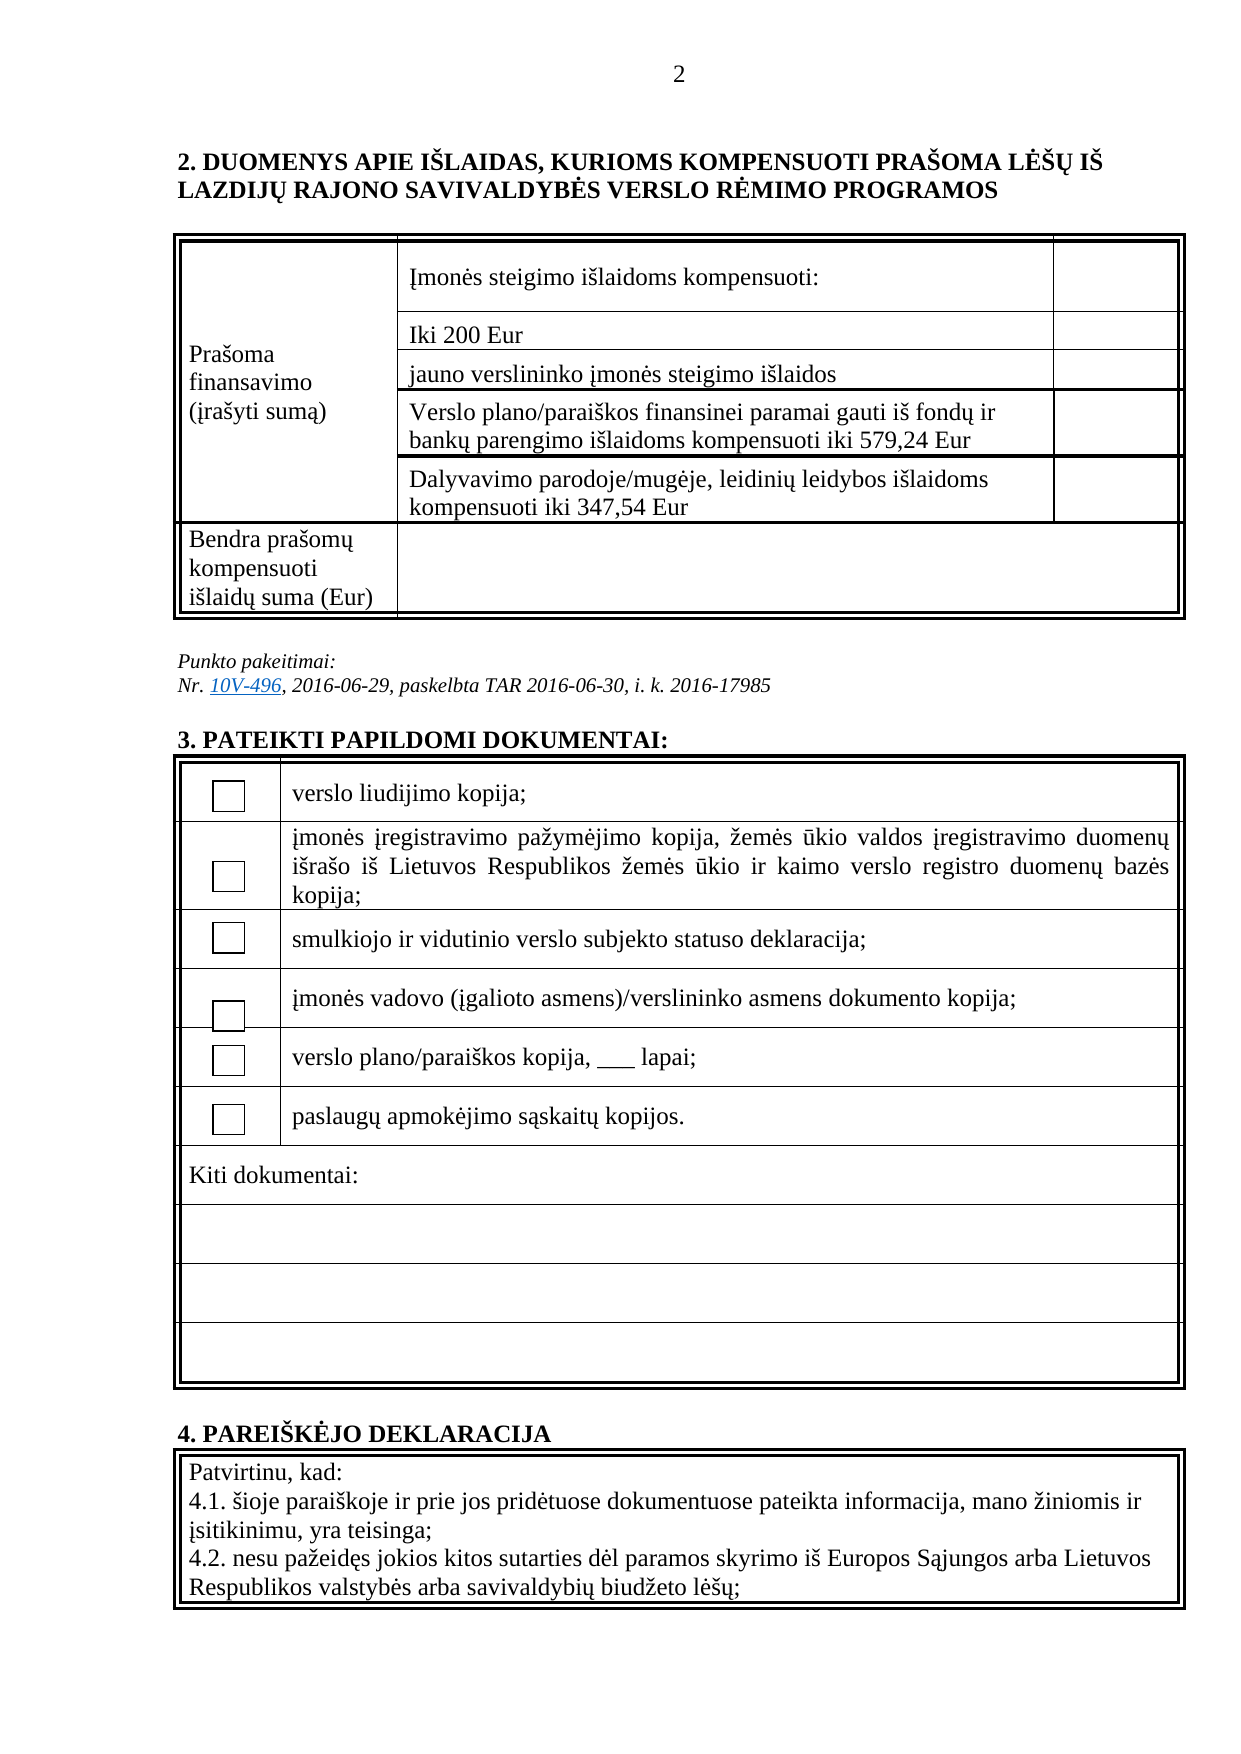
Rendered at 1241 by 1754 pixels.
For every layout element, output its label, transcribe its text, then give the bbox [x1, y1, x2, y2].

table_header Patvirtinu, kad: 4.1. šioje paraiškoje ir prie jos pridėtuose dokumentuose pateikta informacija, mano žiniomis ir įsitikinimu, yra teisinga; 4.2. nesu pažeidęs jokios kitos sutarties dėl paramos skyrimo iš Europos Sąjungos arba Lietuvos Respublikos valstybės arba savivaldybių biudžeto lėšų; [177, 1451, 1181, 1601]
table_header Įmonės steigimo išlaidoms kompensuoti: [398, 243, 1053, 311]
table_cell [182, 1264, 1177, 1322]
table_cell [182, 1028, 280, 1086]
table_cell [182, 910, 280, 967]
table_cell [1054, 312, 1177, 349]
table_cell Bendra prašomų kompensuoti išlaidų suma (Eur) [182, 524, 397, 611]
table_cell [1055, 391, 1177, 454]
table_cell [182, 969, 280, 1027]
table_cell Kiti dokumentai: [182, 1146, 1177, 1204]
text 2. DUOMENYS APIE IŠLAIDAS, KURIOMS KOMPENSUOTI PRAŠOMA LĖŠŲ IŠ LAZDIJŲ RAJONO SAVIVALDYBĖS VERSLO RĖMIMO PROGRAMOS [177, 147, 1181, 204]
table_header [177, 758, 280, 821]
table_cell [182, 1323, 1177, 1381]
table_cell [1055, 458, 1177, 521]
text 4. Pareiškėjo deklaracija [177, 1419, 1181, 1448]
table_cell Verslo plano/paraiškos finansinei paramai gauti iš fondų ir bankų parengimo išlaidoms kompensuoti iki 579,24 Eur [398, 391, 1053, 454]
table_cell jauno verslininko įmonės steigimo išlaidos [398, 350, 1053, 387]
table_header [182, 764, 280, 821]
table_header [1054, 236, 1181, 311]
text Nr. 10V-496, 2016-06-29, paskelbta TAR 2016-06-30, i. k. 2016-17985 [177, 673, 1181, 697]
table_cell [182, 1205, 1177, 1263]
table_cell Iki 200 Eur [398, 312, 1053, 349]
table_cell [398, 524, 1177, 611]
text 3. Pateikti papildomi dokumentai: [177, 726, 1181, 754]
table_cell verslo plano/paraiškos kopija, ___ lapai; [281, 1028, 1177, 1086]
table_cell paslaugų apmokėjimo sąskaitų kopijos. [281, 1087, 1177, 1145]
table_cell [182, 1087, 280, 1145]
table_header verslo liudijimo kopija; [281, 758, 1181, 821]
table_cell smulkiojo ir vidutinio verslo subjekto statuso deklaracija; [281, 910, 1177, 967]
table_header Prašoma finansavimo (įrašyti sumą) [177, 236, 397, 521]
table_cell [182, 822, 280, 908]
table_header [1054, 243, 1177, 311]
table_cell įmonės vadovo (įgalioto asmens)/verslininko asmens dokumento kopija; [281, 969, 1177, 1027]
table_cell įmonės įregistravimo pažymėjimo kopija, žemės ūkio valdos įregistravimo duomenų išrašo iš Lietuvos Respublikos žemės ūkio ir kaimo verslo registro duomenų bazės kopija; [281, 822, 1177, 908]
table_cell Dalyvavimo parodoje/mugėje, leidinių leidybos išlaidoms kompensuoti iki 347,54 Eur [398, 458, 1053, 521]
table_cell [1054, 350, 1177, 387]
text Punkto pakeitimai: [177, 649, 1181, 673]
